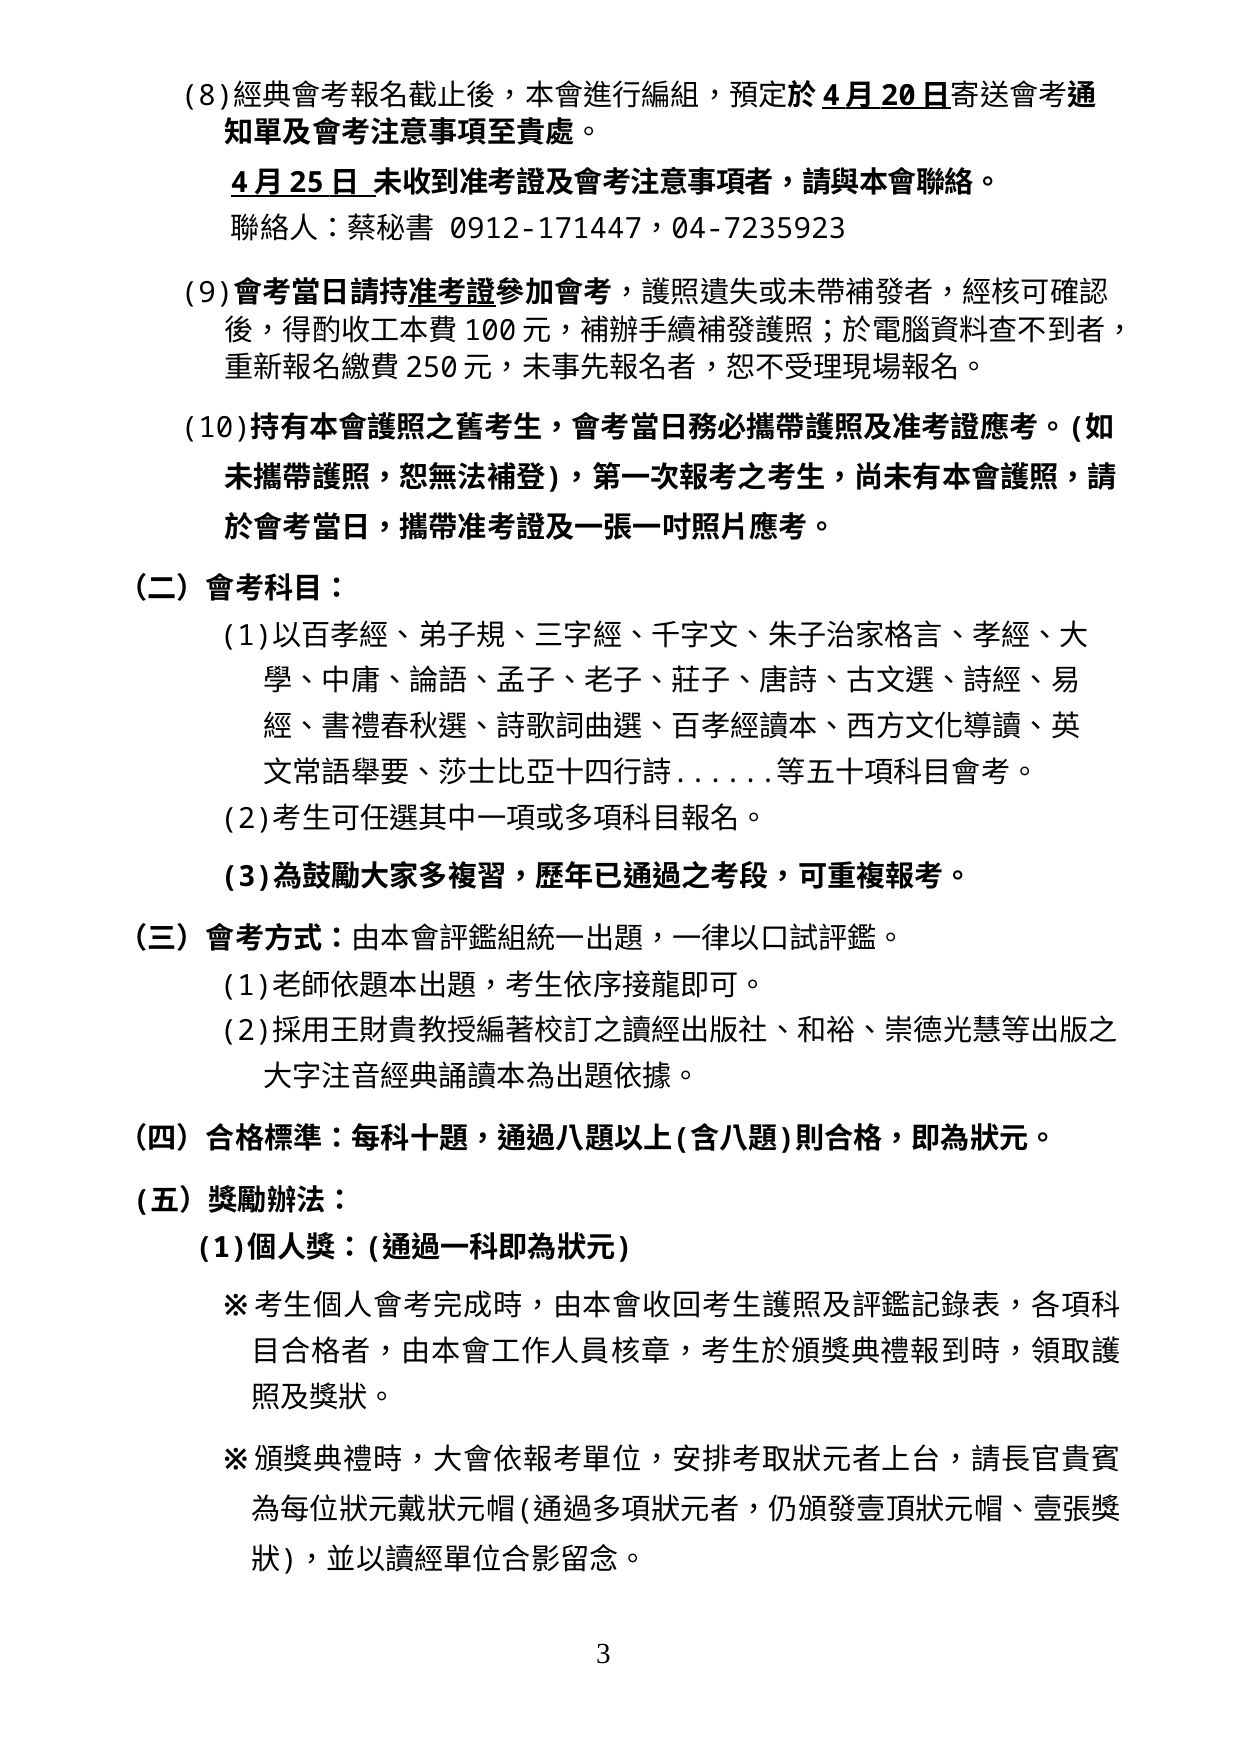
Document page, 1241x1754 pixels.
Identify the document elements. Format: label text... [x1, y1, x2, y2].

text 聯絡人：蔡秘書 0912-171447，04-7235923 [231, 200, 1122, 248]
text （四）合格標準：每科十題，通過八題以上(含八題)則合格，即為狀元。 [118, 1108, 1159, 1158]
text (1)老師依題本出題，考生依序接龍即可。 [219, 958, 1122, 1004]
text （三）會考方式：由本會評鑑組統一出題，一律以口試評鑑。 [118, 908, 1122, 958]
text (2)採用王財貴教授編著校訂之讀經出版社、和裕、崇德光慧等出版之大字注音經典誦讀本為出題依據。 [219, 1004, 1122, 1096]
text (8)經典會考報名截止後，本會進行編組，預定於4月20日寄送會考通知單及會考注意事項至貴處。 [181, 75, 1122, 150]
text (3)為鼓勵大家多複習，歷年已通過之考段，可重複報考。 [118, 850, 1122, 896]
text (2)考生可任選其中一項或多項科目報名。 [118, 792, 1122, 837]
text (10)持有本會護照之舊考生，會考當日務必攜帶護照及准考證應考。(如未攜帶護照，恕無法補登)，第一次報考之考生，尚未有本會護照，請於會考當日，攜帶准考證及一張一吋照片應考。 [181, 398, 1122, 548]
text ※頒獎典禮時，大會依報考單位，安排考取狀元者上台，請長官貴賓為每位狀元戴狀元帽(通過多項狀元者，仍頒發壹頂狀元帽、壹張獎狀)，並以讀經單位合影留念。 [218, 1429, 1122, 1579]
text （二）會考科目： [118, 560, 1122, 608]
text (五）獎勵辦法： [118, 1171, 1122, 1221]
text ※考生個人會考完成時，由本會收回考生護照及評鑑記錄表，各項科目合格者，由本會工作人員核章，考生於頒獎典禮報到時，領取護照及獎狀。 [218, 1279, 1122, 1417]
text (1)個人獎：(通過一科即為狀元) [181, 1221, 1122, 1267]
text (1)以百孝經、弟子規、三字經、千字文、朱子治家格言、孝經、大學、中庸、論語、孟子、老子、莊子、唐詩、古文選、詩經、易經、書禮春秋選、詩歌詞曲選、百孝經讀本、西方文化導讀、英文常語舉要、莎士比亞十四行詩......等五十項科目會考。 [219, 608, 1097, 792]
text 4月25日 未收到准考證及會考注意事項者，請與本會聯絡。 [231, 162, 1122, 200]
text (9)會考當日請持准考證參加會考，護照遺失或未帶補發者，經核可確認後，得酌收工本費100元，補辦手續補發護照；於電腦資料查不到者，重新報名繳費250元，未事先報名者，恕不受理現場報名。 [181, 273, 1122, 385]
